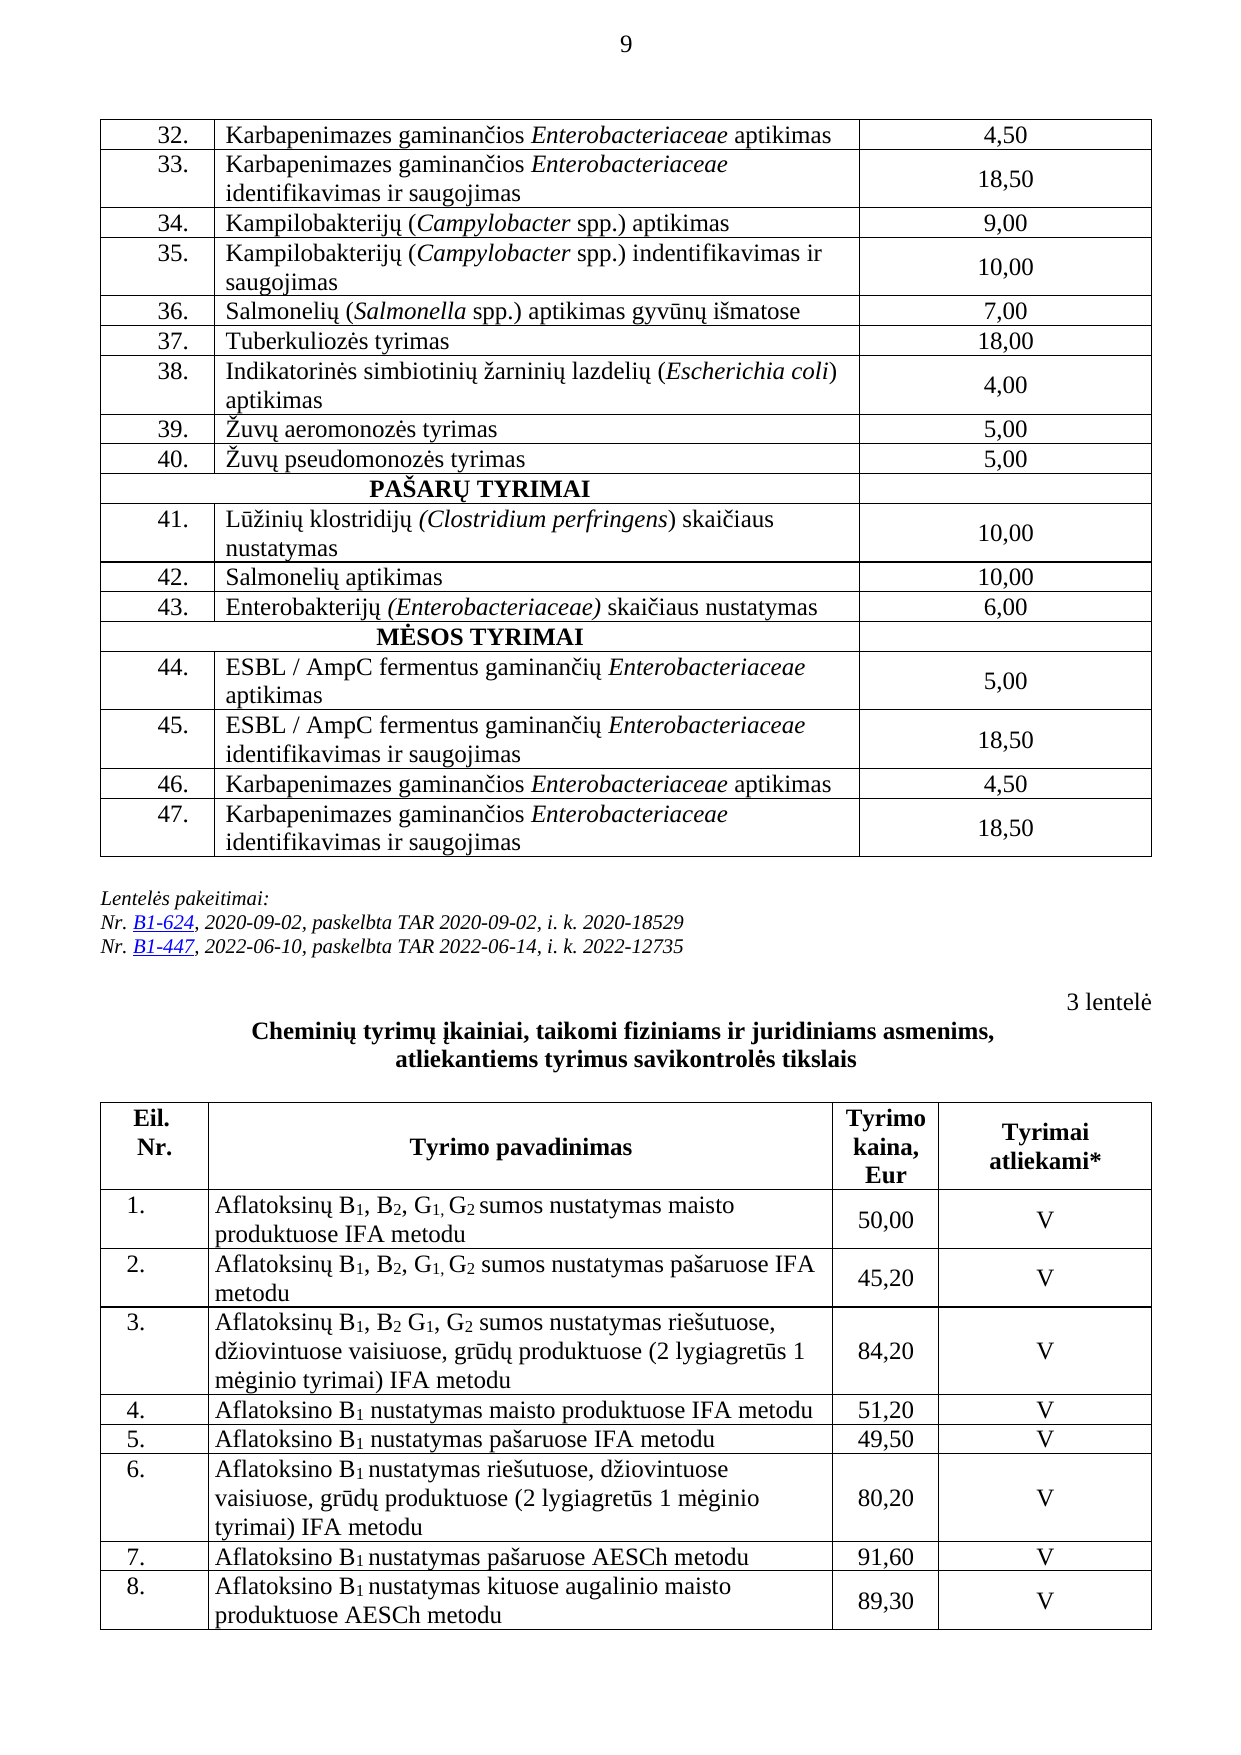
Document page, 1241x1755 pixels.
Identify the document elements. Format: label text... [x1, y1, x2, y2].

table_cell 43. [101, 592, 214, 621]
table_cell 33. [101, 150, 214, 207]
table_cell 6. [101, 1454, 208, 1541]
table_cell Aflatoksinų B1, B2 G1, G2 sumos nustatymas riešutuose, džiovintuose vaisiuose, grūdų produktuose (2 lygiagretūs 1 mėginio tyrimai) IFA metodu [209, 1308, 832, 1394]
table_cell 1. [101, 1190, 208, 1248]
table_cell 18,00 [860, 326, 1151, 355]
table_header Tyrimai atliekami* [939, 1103, 1151, 1189]
table_header Eil. Nr. [101, 1103, 208, 1189]
text Nr. B1-447, 2022-06-10, paskelbta TAR 2022-06-14, i. k. 2022-12735 [100, 934, 1152, 958]
table_cell 50,00 [833, 1190, 938, 1248]
table_cell MĖSOS TYRIMAI [101, 622, 859, 651]
table_cell 6,00 [860, 592, 1151, 621]
table_cell V [939, 1395, 1151, 1423]
table_cell Aflatoksinų B1, B2, G1, G2 sumos nustatymas maisto produktuose IFA metodu [209, 1190, 832, 1248]
table_cell Karbapenimazes gaminančios Enterobacteriaceae aptikimas [215, 769, 859, 798]
text atliekantiems tyrimus savikontrolės tikslais [100, 1044, 1152, 1073]
table_cell 80,20 [833, 1454, 938, 1541]
text Cheminių tyrimų įkainiai, taikomi fiziniams ir juridiniams asmenims, [100, 1016, 1152, 1044]
table_header Tyrimo pavadinimas [209, 1103, 832, 1189]
table_cell 5,00 [860, 444, 1151, 473]
table_cell 40. [101, 444, 214, 473]
table_cell 51,20 [833, 1395, 938, 1423]
table_cell 8. [101, 1571, 208, 1629]
table_cell Salmonelių aptikimas [215, 563, 859, 591]
table_cell 9,00 [860, 208, 1151, 237]
table_cell 4. [101, 1395, 208, 1423]
table_cell 89,30 [833, 1571, 938, 1629]
table_cell 44. [101, 652, 214, 709]
table_cell 42. [101, 563, 214, 591]
table_cell Karbapenimazes gaminančios Enterobacteriaceae identifikavimas ir saugojimas [215, 150, 859, 207]
table_cell 18,50 [860, 150, 1151, 207]
table_cell 2. [101, 1249, 208, 1306]
table_cell 7. [101, 1542, 208, 1570]
table_cell 91,60 [833, 1542, 938, 1570]
table_cell 34. [101, 208, 214, 237]
table_cell Lūžinių klostridijų (Clostridium perfringens) skaičiaus nustatymas [215, 504, 859, 561]
table_cell 84,20 [833, 1308, 938, 1394]
table_cell V [939, 1571, 1151, 1629]
table_cell V [939, 1249, 1151, 1306]
table_cell Žuvų pseudomonozės tyrimas [215, 444, 859, 473]
table_cell Aflatoksino B1 nustatymas maisto produktuose IFA metodu [209, 1395, 832, 1423]
table_cell Salmonelių (Salmonella spp.) aptikimas gyvūnų išmatose [215, 296, 859, 325]
table_cell 47. [101, 799, 214, 856]
table_cell 45. [101, 710, 214, 768]
table_cell 18,50 [860, 710, 1151, 768]
table_cell 5. [101, 1425, 208, 1453]
table_cell 4,50 [860, 120, 1151, 148]
table_cell Aflatoksino B1 nustatymas pašaruose IFA metodu [209, 1425, 832, 1453]
table_cell V [939, 1425, 1151, 1453]
table_cell 5,00 [860, 415, 1151, 443]
table_cell 45,20 [833, 1249, 938, 1306]
table_cell 38. [101, 356, 214, 413]
table_cell PAŠARŲ TYRIMAI [101, 474, 859, 503]
table_cell 7,00 [860, 296, 1151, 325]
table_cell Enterobakterijų (Enterobacteriaceae) skaičiaus nustatymas [215, 592, 859, 621]
table_cell 41. [101, 504, 214, 561]
table_cell Aflatoksino B1 nustatymas pašaruose AESCh metodu [209, 1542, 832, 1570]
table_cell [860, 474, 1151, 503]
table_cell Karbapenimazes gaminančios Enterobacteriaceae aptikimas [215, 120, 859, 148]
table_cell 39. [101, 415, 214, 443]
table_cell 18,50 [860, 799, 1151, 856]
table_cell 36. [101, 296, 214, 325]
table_cell 10,00 [860, 563, 1151, 591]
table_cell 10,00 [860, 238, 1151, 295]
table_cell Tuberkuliozės tyrimas [215, 326, 859, 355]
table_cell [860, 622, 1151, 651]
table_cell Aflatoksinų B1, B2, G1, G2 sumos nustatymas pašaruose IFA metodu [209, 1249, 832, 1306]
table_cell ESBL / AmpC fermentus gaminančių Enterobacteriaceae aptikimas [215, 652, 859, 709]
table_cell 10,00 [860, 504, 1151, 561]
table_cell 37. [101, 326, 214, 355]
table_cell 4,00 [860, 356, 1151, 413]
text Nr. B1-624, 2020-09-02, paskelbta TAR 2020-09-02, i. k. 2020-18529 [100, 910, 1152, 934]
table_cell V [939, 1454, 1151, 1541]
table_cell V [939, 1190, 1151, 1248]
table_cell 35. [101, 238, 214, 295]
table_cell Kampilobakterijų (Campylobacter spp.) indentifikavimas ir saugojimas [215, 238, 859, 295]
table_cell 49,50 [833, 1425, 938, 1453]
table_cell Aflatoksino B1 nustatymas kituose augalinio maisto produktuose AESCh metodu [209, 1571, 832, 1629]
table_cell 4,50 [860, 769, 1151, 798]
text Lentelės pakeitimai: [100, 886, 1152, 910]
table_cell 3. [101, 1308, 208, 1394]
table_cell Aflatoksino B1 nustatymas riešutuose, džiovintuose vaisiuose, grūdų produktuose (2 lygiagretūs 1 mėginio tyrimai) IFA metodu [209, 1454, 832, 1541]
table_cell ESBL / AmpC fermentus gaminančių Enterobacteriaceae identifikavimas ir saugojimas [215, 710, 859, 768]
table_cell 46. [101, 769, 214, 798]
table_cell Karbapenimazes gaminančios Enterobacteriaceae identifikavimas ir saugojimas [215, 799, 859, 856]
table_cell 32. [101, 120, 214, 148]
table_cell V [939, 1308, 1151, 1394]
table_cell Indikatorinės simbiotinių žarninių lazdelių (Escherichia coli) aptikimas [215, 356, 859, 413]
table_header Tyrimo kaina, Eur [833, 1103, 938, 1189]
table_cell 5,00 [860, 652, 1151, 709]
table_cell Kampilobakterijų (Campylobacter spp.) aptikimas [215, 208, 859, 237]
text 3 lentelė [100, 987, 1152, 1016]
table_cell Žuvų aeromonozės tyrimas [215, 415, 859, 443]
table_cell V [939, 1542, 1151, 1570]
